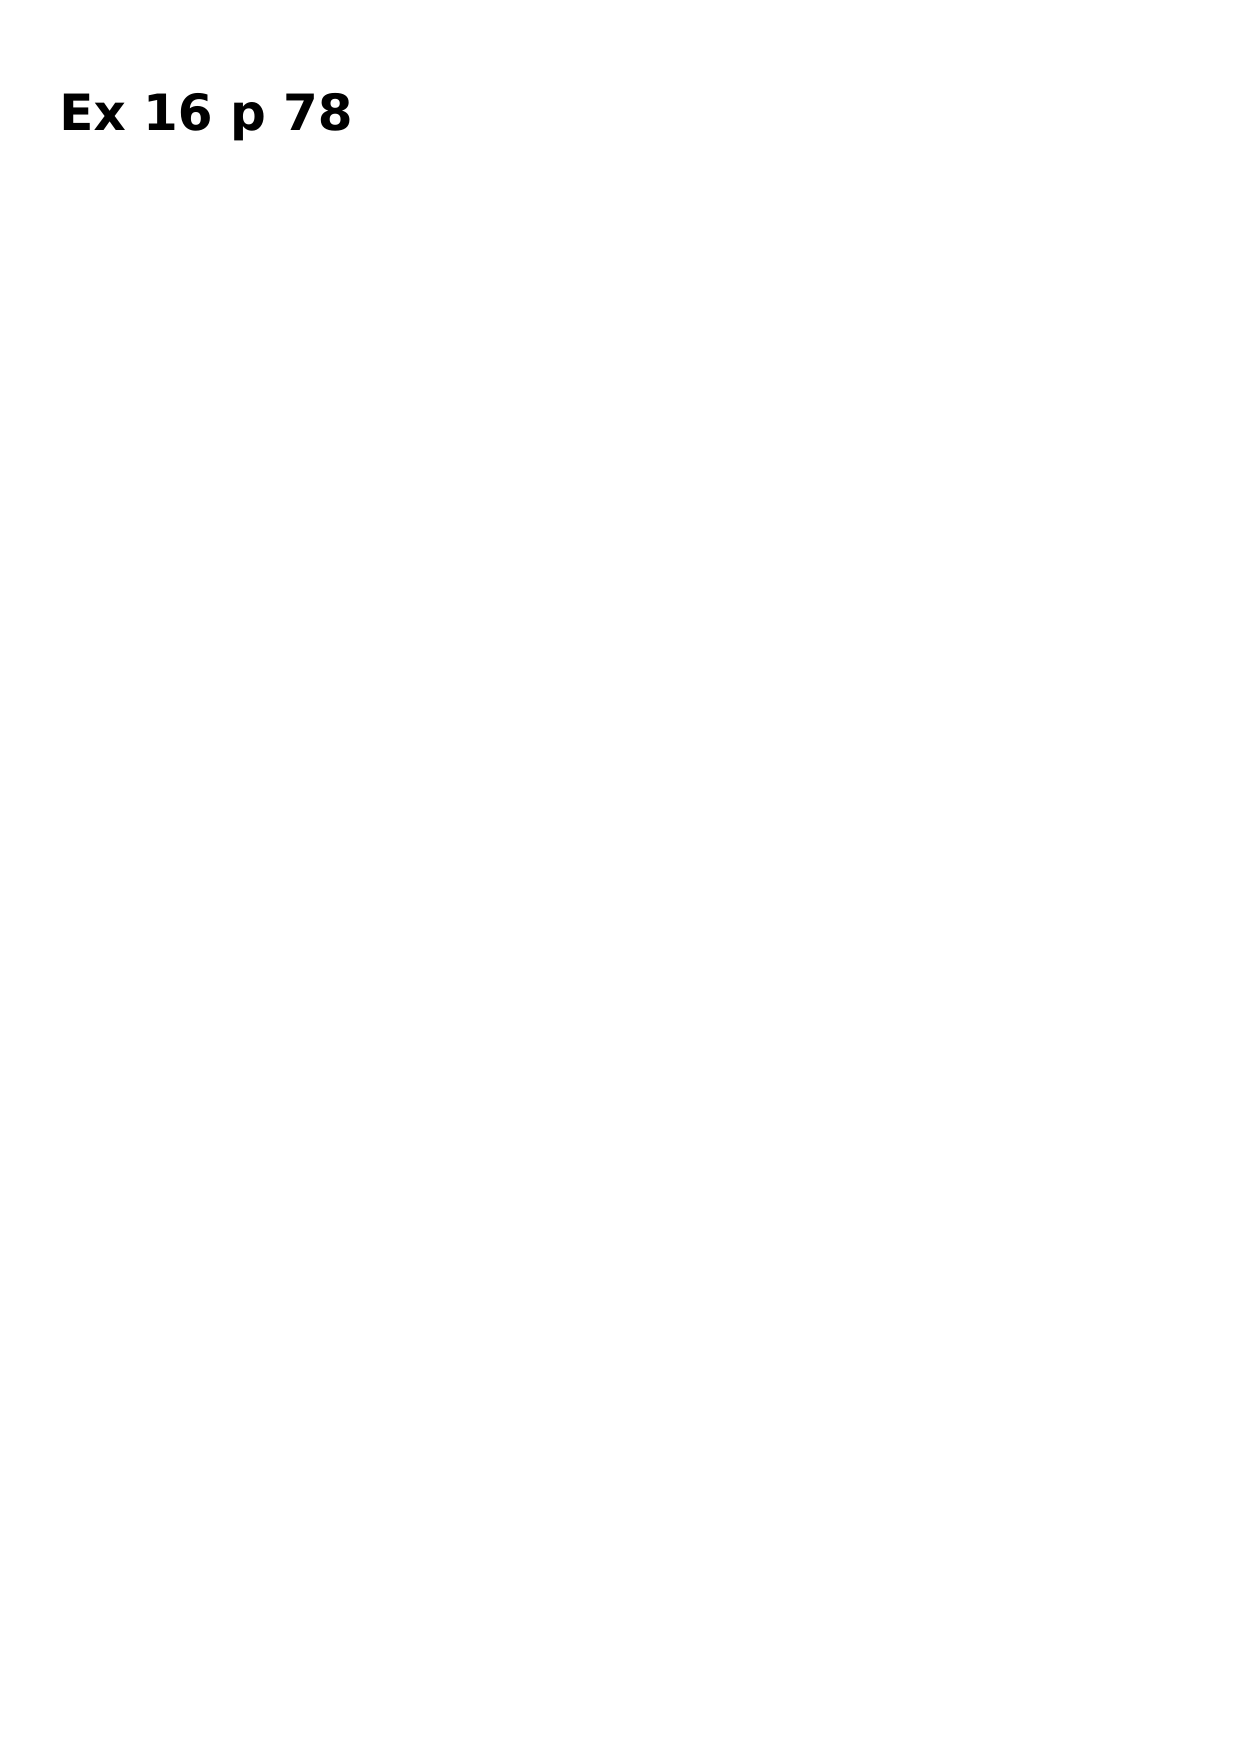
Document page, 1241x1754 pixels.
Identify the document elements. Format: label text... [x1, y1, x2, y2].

subtitle Ex 16 p 78 [59, 84, 1181, 142]
